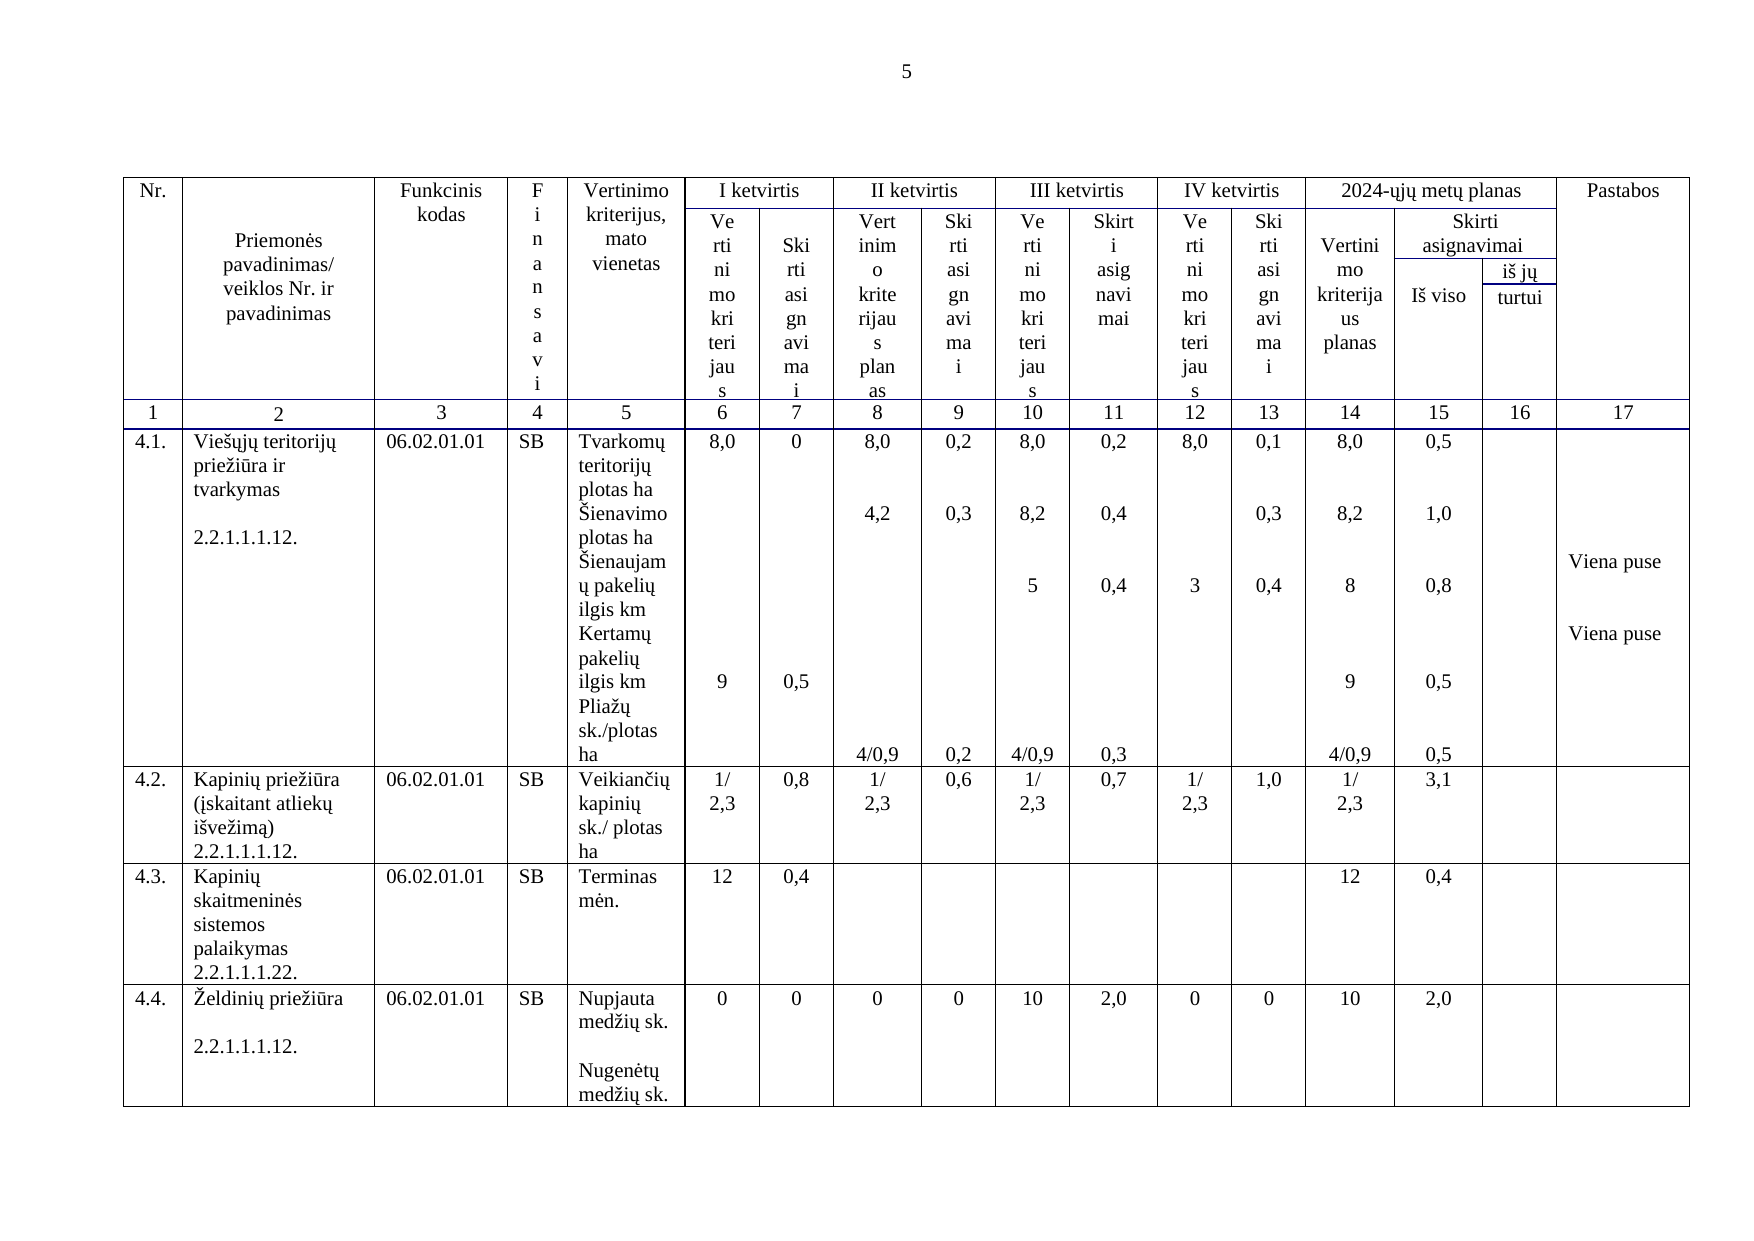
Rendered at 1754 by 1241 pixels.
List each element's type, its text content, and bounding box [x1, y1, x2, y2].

table_cell 13 [1232, 400, 1305, 428]
table_cell [1070, 864, 1157, 984]
table_cell 4.2. [124, 767, 182, 863]
table_header Finansavimo šaltiniai [508, 178, 567, 399]
table_cell SB [508, 767, 567, 863]
table_cell 0,6 [922, 767, 995, 863]
table_header Nr. [124, 178, 182, 399]
table_cell Kapinių priežiūra (įskaitant atliekų išvežimą) 2.2.1.1.1.12. [183, 767, 374, 863]
table_cell [1483, 430, 1556, 766]
table_cell Želdinių priežiūra 2.2.1.1.1.12. [183, 985, 374, 1106]
table_cell 4.1. [124, 430, 182, 766]
table_cell 1/ 2,3 [1306, 767, 1394, 863]
table_cell Viena puse Viena puse [1557, 430, 1689, 766]
table_cell 8,0 4,2 4/0,9 [834, 430, 921, 766]
table_cell 4.3. [124, 864, 182, 984]
table_cell [1483, 985, 1556, 1106]
table_cell 0,8 [760, 767, 833, 863]
table_cell Veikiančių kapinių sk./ plotas ha [568, 767, 684, 863]
table_cell Skirti asignavimai [1232, 209, 1305, 399]
table_cell 1,0 [1232, 767, 1305, 863]
table_cell 1/ 2,3 [834, 767, 921, 863]
table_cell 0 [834, 985, 921, 1106]
table_header Funkcinis kodas [375, 178, 507, 399]
table_header Vertinimo kriterijus, mato vienetas [568, 178, 684, 399]
table_cell 06.02.01.01 [375, 985, 507, 1106]
table_cell 14 [1306, 400, 1394, 428]
table_cell 3 [375, 400, 507, 428]
table_cell 4.4. [124, 985, 182, 1106]
table_header I ketvirtis [686, 178, 833, 208]
table_cell Skirti asignavimai [1395, 209, 1556, 257]
table_cell Viešųjų teritorijų priežiūra ir tvarkymas 2.2.1.1.1.12. [183, 430, 374, 766]
table_cell SB [508, 430, 567, 766]
table_header II ketvirtis [834, 178, 995, 208]
table_cell 8 [834, 400, 921, 428]
table_cell iš jų [1483, 259, 1556, 283]
table_cell 0 0,5 [760, 430, 833, 766]
table_cell 11 [1070, 400, 1157, 428]
table_cell 0,4 [1395, 864, 1482, 984]
table_cell Nupjauta medžių sk. Nugenėtų medžių sk. [568, 985, 684, 1106]
table_cell 3,1 [1395, 767, 1482, 863]
table_cell [996, 864, 1069, 984]
table_cell 06.02.01.01 [375, 864, 507, 984]
table_cell SB [508, 864, 567, 984]
table_cell 0 [1158, 985, 1231, 1106]
table_cell Iš viso [1395, 259, 1482, 399]
table_cell Vertinimo kriterijaus planas [834, 209, 921, 399]
table_cell 0 [686, 985, 759, 1106]
table_cell 7 [760, 400, 833, 428]
table_cell 1/ 2,3 [1158, 767, 1231, 863]
table_cell 0,2 0,3 0,2 [922, 430, 995, 766]
table_cell [1557, 985, 1689, 1106]
table_cell 0,4 [760, 864, 833, 984]
table_cell Vertinimo kriterijaus planas [1306, 209, 1394, 399]
table_cell 0,7 [1070, 767, 1157, 863]
table_cell [834, 864, 921, 984]
table_header III ketvirtis [996, 178, 1157, 208]
table_cell [1483, 767, 1556, 863]
table_cell 2 [183, 400, 374, 428]
table_cell 12 [1306, 864, 1394, 984]
table_cell 0,2 0,4 0,4 0,3 [1070, 430, 1157, 766]
table_cell 10 [1306, 985, 1394, 1106]
table_cell 0 [1232, 985, 1305, 1106]
table_cell 1 [124, 400, 182, 428]
table_cell [1557, 864, 1689, 984]
table_cell [1158, 864, 1231, 984]
table_cell Vertinimo kriterijaus planas [996, 209, 1069, 399]
table_cell 1/ 2,3 [686, 767, 759, 863]
table_cell 8,0 3 [1158, 430, 1231, 766]
table_cell 06.02.01.01 [375, 430, 507, 766]
table_cell turtui [1483, 285, 1556, 399]
table_cell 16 [1483, 400, 1556, 428]
table_cell [1483, 864, 1556, 984]
table_cell [1232, 864, 1305, 984]
table_cell 1/ 2,3 [996, 767, 1069, 863]
table_cell 0,5 1,0 0,8 0,5 0,5 [1395, 430, 1482, 766]
table_cell 12 [686, 864, 759, 984]
table_cell 8,0 8,2 8 9 4/0,9 [1306, 430, 1394, 766]
table_cell 10 [996, 400, 1069, 428]
table_cell 9 [922, 400, 995, 428]
table_cell 6 [686, 400, 759, 428]
table_cell 06.02.01.01 [375, 767, 507, 863]
table_header IV ketvirtis [1158, 178, 1305, 208]
table_cell 2,0 [1070, 985, 1157, 1106]
table_cell Terminas mėn. [568, 864, 684, 984]
table_cell 15 [1395, 400, 1482, 428]
table_cell Skirti asignavimai [922, 209, 995, 399]
table_cell 8,0 8,2 5 4/0,9 [996, 430, 1069, 766]
table_cell 8,0 9 [686, 430, 759, 766]
table_cell 0,1 0,3 0,4 [1232, 430, 1305, 766]
table_header 2024-ųjų metų planas [1306, 178, 1556, 208]
table_cell Kapinių skaitmeninės sistemos palaikymas 2.2.1.1.1.22. [183, 864, 374, 984]
table_cell 12 [1158, 400, 1231, 428]
table_cell 2,0 [1395, 985, 1482, 1106]
table_cell [1557, 767, 1689, 863]
table_cell Skirti asignavimai [1070, 209, 1157, 399]
table_cell Vertinimo kriterijaus planas [686, 209, 759, 399]
table_cell Vertinimo kriterijaus planas [1158, 209, 1231, 399]
table_cell Tvarkomų teritorijų plotas ha Šienavimo plotas ha Šienaujamų pakelių ilgis km Kertamų pakelių ilgis km Pliažų sk./plotas ha [568, 430, 684, 766]
table_cell 5 [568, 400, 684, 428]
table_cell [922, 864, 995, 984]
table_cell 4 [508, 400, 567, 428]
table_cell 10 [996, 985, 1069, 1106]
table_cell SB [508, 985, 567, 1106]
table_header Priemonės pavadinimas/ veiklos Nr. ir pavadinimas [183, 178, 374, 399]
table_cell 0 [760, 985, 833, 1106]
table_cell 17 [1557, 400, 1689, 428]
table_cell 0 [922, 985, 995, 1106]
table_header Pastabos [1557, 178, 1689, 399]
table_cell Skirti asignavimai [760, 209, 833, 399]
